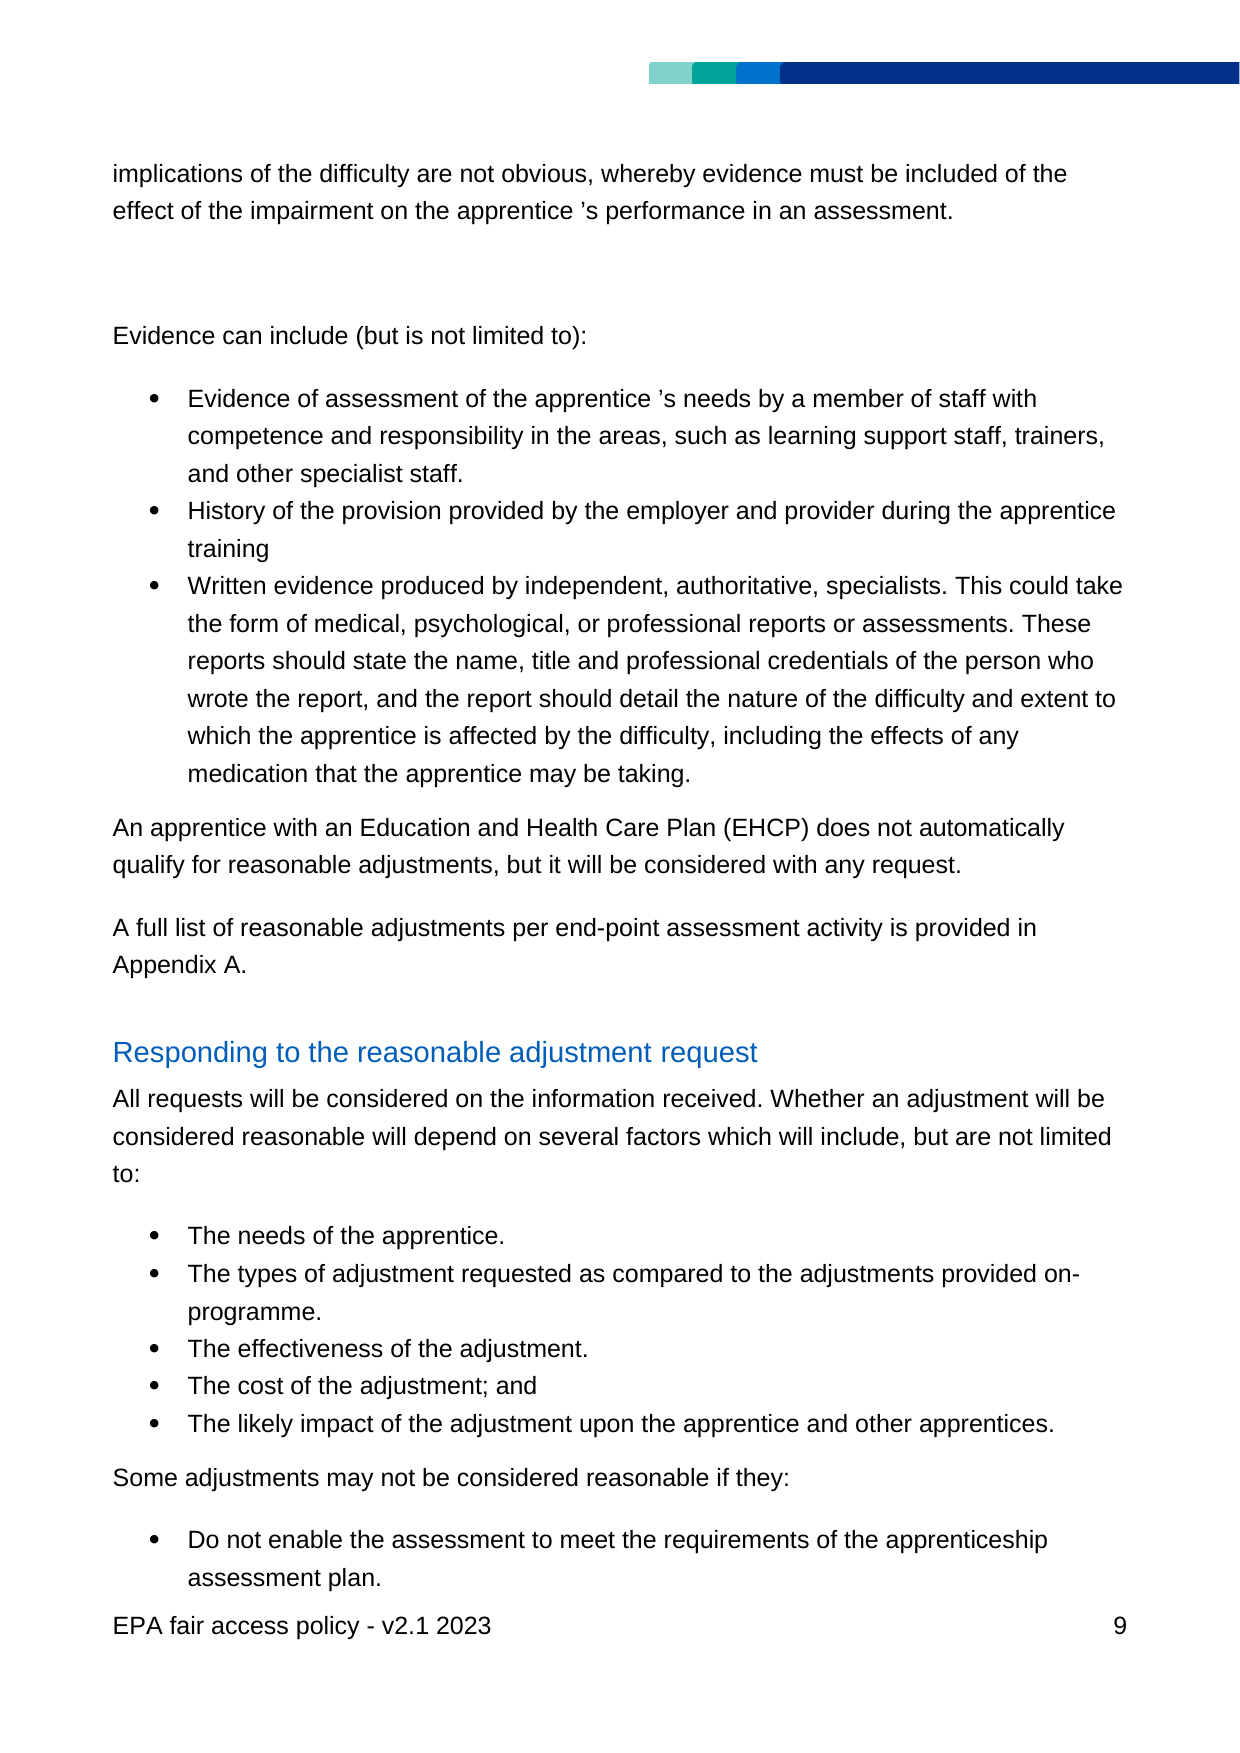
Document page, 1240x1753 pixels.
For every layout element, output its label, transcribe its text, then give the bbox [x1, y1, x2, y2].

list Evidence of assessment of the apprentice ’s needs by a member of staff with competence and responsibility in the areas, such as learning support staff, trainers, and other specialist staff. [150, 375, 1127, 487]
list The types of adjustment requested as compared to the adjustments provided on-programme. [150, 1250, 1127, 1325]
list The cost of the adjustment; and [150, 1363, 1127, 1400]
list The needs of the apprentice. [150, 1213, 1127, 1250]
text implications of the difficulty are not obvious, whereby evidence must be included of the effect of the impairment on the apprentice ’s performance in an assessment. [112, 150, 1127, 225]
list Do not enable the assessment to meet the requirements of the apprenticeship assessment plan. [150, 1517, 1127, 1592]
subtitle Responding to the reasonable adjustment request [112, 1035, 1127, 1069]
text Some adjustments may not be considered reasonable if they: [112, 1454, 1127, 1492]
list The likely impact of the adjustment upon the apprentice and other apprentices. [150, 1400, 1127, 1438]
list Written evidence produced by independent, authoritative, specialists. This could take the form of medical, psychological, or professional reports or assessments. These reports should state the name, title and professional credentials of the person who wrote the report, and the report should detail the nature of the difficulty and extent to which the apprentice is affected by the difficulty, including the effects of any medication that the apprentice may be taking. [150, 562, 1127, 787]
text A full list of reasonable adjustments per end-point assessment activity is provided in Appendix A. [112, 904, 1127, 979]
list History of the provision provided by the employer and provider during the apprentice training [150, 487, 1127, 562]
list The effectiveness of the adjustment. [150, 1325, 1127, 1363]
text Evidence can include (but is not limited to): [112, 312, 1127, 350]
text An apprentice with an Education and Health Care Plan (EHCP) does not automatically qualify for reasonable adjustments, but it will be considered with any request. [112, 804, 1127, 879]
text All requests will be considered on the information received. Whether an adjustment will be considered reasonable will depend on several factors which will include, but are not limited to: [112, 1075, 1127, 1188]
